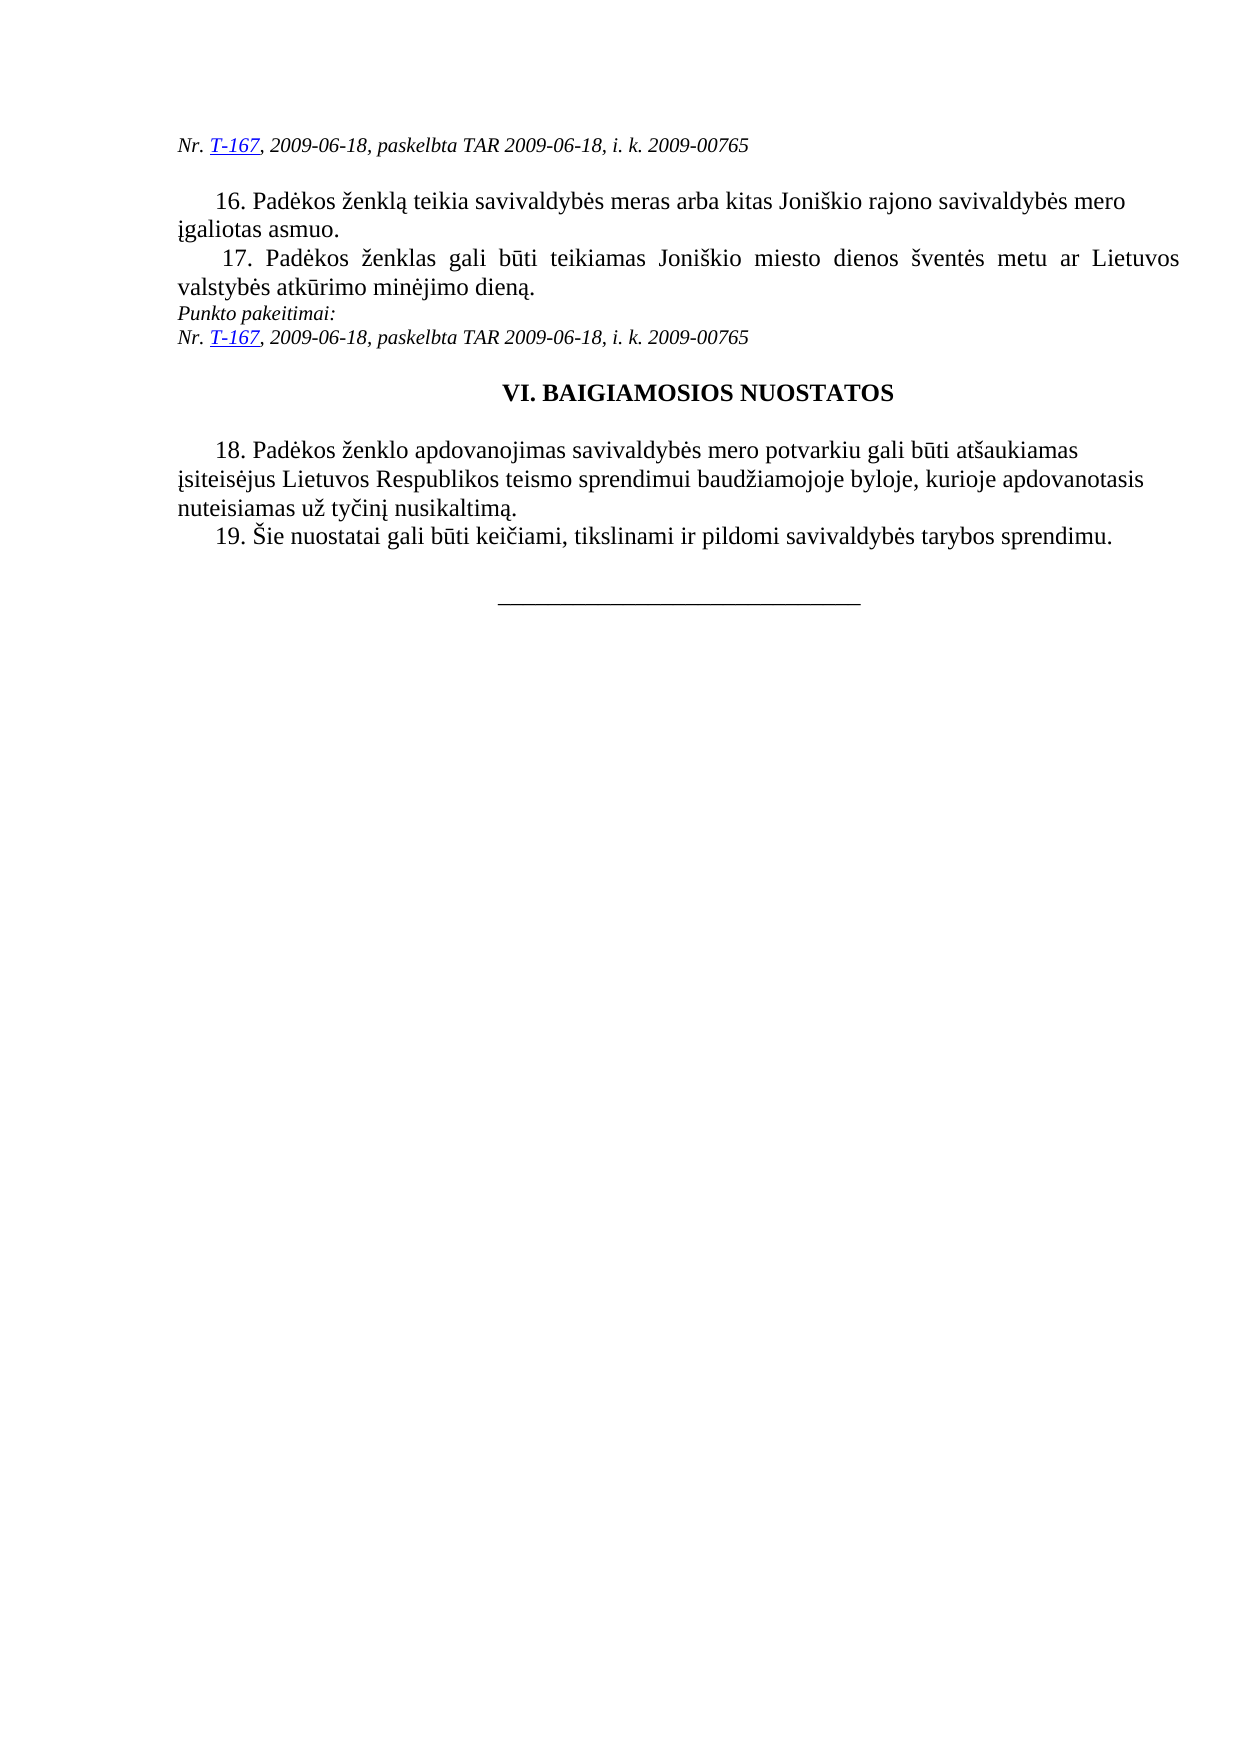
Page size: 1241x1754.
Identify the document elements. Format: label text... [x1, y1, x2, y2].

text Nr. T-167, 2009-06-18, paskelbta TAR 2009-06-18, i. k. 2009-00765 [177, 325, 1181, 349]
text 18. Padėkos ženklo apdovanojimas savivaldybės mero potvarkiu gali būti atšaukiamas įsiteisėjus Lietuvos Respublikos teismo sprendimui baudžiamojoje byloje, kurioje apdovanotasis nuteisiamas už tyčinį nusikaltimą. [177, 435, 1181, 521]
text _____________________________ [177, 579, 1181, 608]
text 16. Padėkos ženklą teikia savivaldybės meras arba kitas Joniškio rajono savivaldybės mero įgaliotas asmuo. [177, 186, 1181, 243]
text Punkto pakeitimai: [177, 301, 1181, 325]
text 17. Padėkos ženklas gali būti teikiamas Joniškio miesto dienos šventės metu ar Lietuvos valstybės atkūrimo minėjimo dieną. [177, 243, 1181, 301]
text 19. Šie nuostatai gali būti keičiami, tikslinami ir pildomi savivaldybės tarybos sprendimu. [177, 521, 1181, 550]
text VI. BAIGIAMOSIOS NUOSTATOS [215, 378, 1181, 406]
text Nr. T-167, 2009-06-18, paskelbta TAR 2009-06-18, i. k. 2009-00765 [177, 133, 1181, 157]
